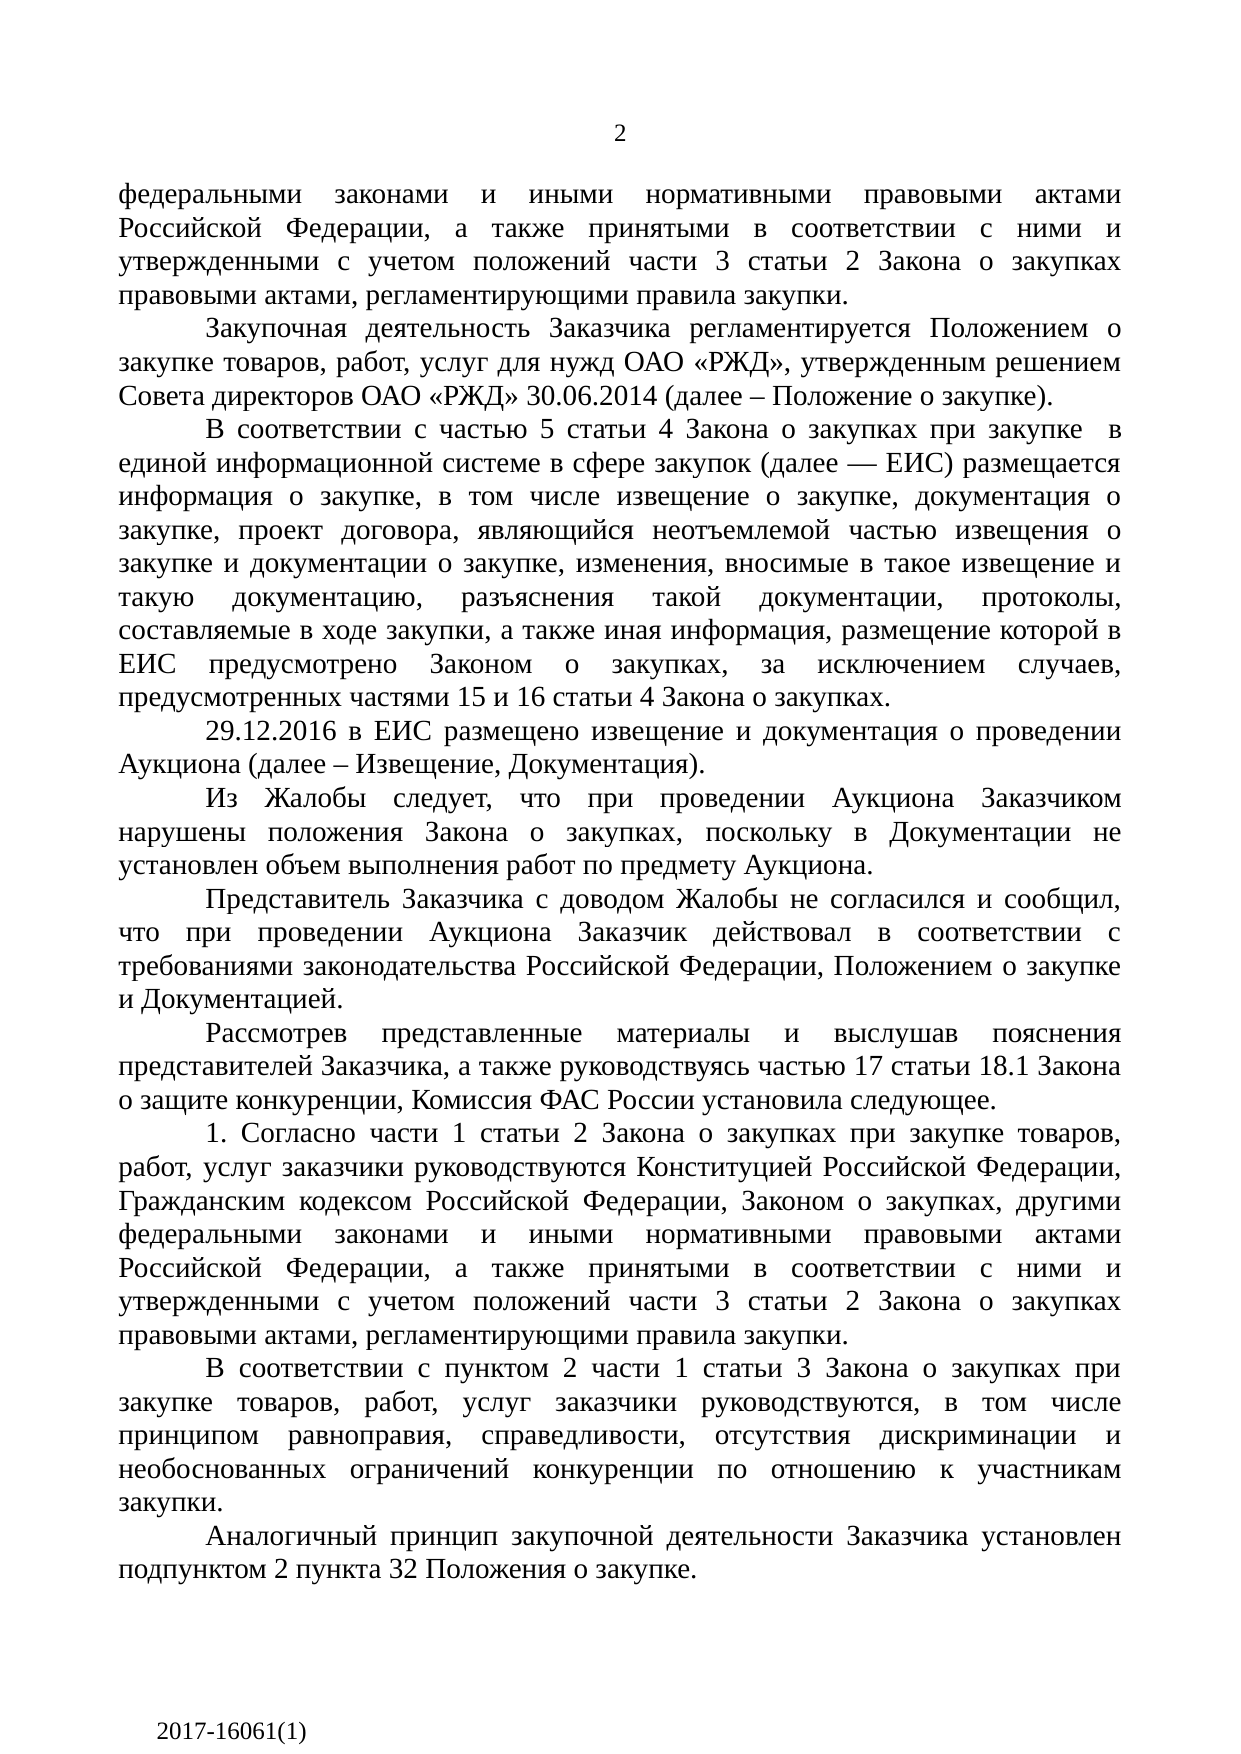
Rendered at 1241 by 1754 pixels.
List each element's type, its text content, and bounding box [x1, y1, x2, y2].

text Из Жалобы следует, что при проведении Аукциона Заказчиком нарушены положения Закона о закупках, поскольку в Документации не установлен объем выполнения работ по предмету Аукциона. [118, 780, 1122, 881]
text Представитель Заказчика с доводом Жалобы не согласился и сообщил, что при проведении Аукциона Заказчик действовал в соответствии с требованиями законодательства Российской Федерации, Положением о закупке и Документацией. [118, 881, 1122, 1015]
text федеральными законами и иными нормативными правовыми актами Российской Федерации, а также принятыми в соответствии с ними и утвержденными с учетом положений части 3 статьи 2 Закона о закупках правовыми актами, регламентирующими правила закупки. [118, 176, 1122, 311]
text В соответствии с частью 5 статьи 4 Закона о закупках при закупке в единой информационной системе в сфере закупок (далее — ЕИС) размещается информация о закупке, в том числе извещение о закупке, документация о закупке, проект договора, являющийся неотъемлемой частью извещения о закупке и документации о закупке, изменения, вносимые в такое извещение и такую документацию, разъяснения такой документации, протоколы, составляемые в ходе закупки, а также иная информация, размещение которой в ЕИС предусмотрено Законом о закупках, за исключением случаев, предусмотренных частями 15 и 16 статьи 4 Закона о закупках. [118, 411, 1122, 713]
text 29.12.2016 в ЕИС размещено извещение и документация о проведении Аукциона (далее – Извещение, Документация). [118, 713, 1122, 780]
text 1. Согласно части 1 статьи 2 Закона о закупках при закупке товаров, работ, услуг заказчики руководствуются Конституцией Российской Федерации, Гражданским кодексом Российской Федерации, Законом о закупках, другими федеральными законами и иными нормативными правовыми актами Российской Федерации, а также принятыми в соответствии с ними и утвержденными с учетом положений части 3 статьи 2 Закона о закупках правовыми актами, регламентирующими правила закупки. [118, 1116, 1122, 1350]
text Рассмотрев представленные материалы и выслушав пояснения представителей Заказчика, а также руководствуясь частью 17 статьи 18.1 Закона о защите конкуренции, Комиссия ФАС России установила следующее. [118, 1015, 1122, 1116]
text Аналогичный принцип закупочной деятельности Заказчика установлен подпунктом 2 пункта 32 Положения о закупке. [118, 1518, 1122, 1585]
text Закупочная деятельность Заказчика регламентируется Положением о закупке товаров, работ, услуг для нужд ОАО «РЖД», утвержденным решением Совета директоров ОАО «РЖД» 30.06.2014 (далее – Положение о закупке). [118, 311, 1122, 411]
text В соответствии с пунктом 2 части 1 статьи 3 Закона о закупках при закупке товаров, работ, услуг заказчики руководствуются, в том числе принципом равноправия, справедливости, отсутствия дискриминации и необоснованных ограничений конкуренции по отношению к участникам закупки. [118, 1350, 1122, 1518]
